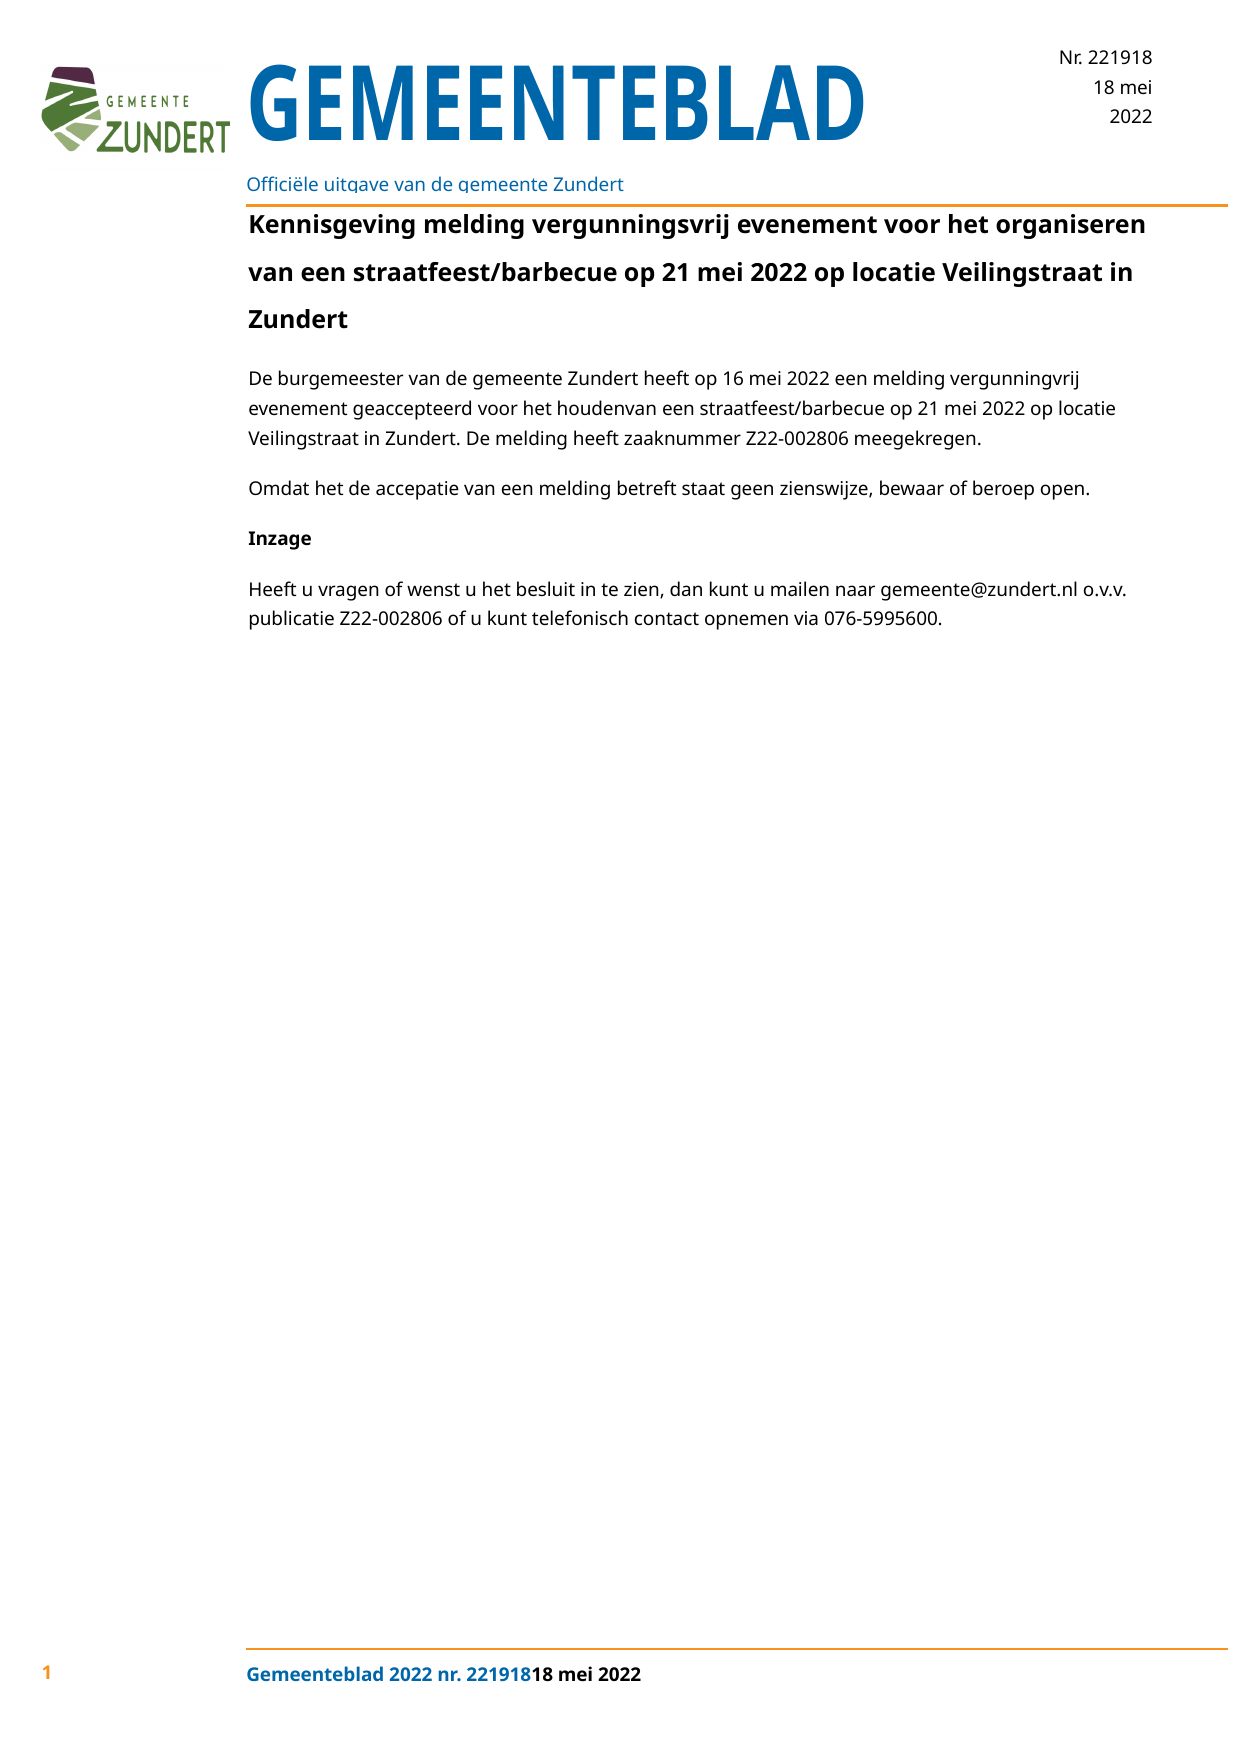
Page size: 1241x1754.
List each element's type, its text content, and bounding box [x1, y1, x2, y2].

picture [41, 47, 231, 172]
text Inzage [248, 526, 1152, 551]
text De burgemeester van de gemeente Zundert heeft op 16 mei 2022 een melding vergunningvrij evenement geaccepteerd voor het houdenvan een straatfeest/barbecue op 21 mei 2022 op locatie Veilingstraat in Zundert. De melding heeft zaaknummer Z22-002806 meegekregen. [248, 366, 1152, 450]
text Omdat het de accepatie van een melding betreft staat geen zienswijze, bewaar of beroep open. [248, 475, 1152, 501]
text Heeft u vragen of wenst u het besluit in te zien, dan kunt u mailen naar gemeente@zundert.nl o.v.v. publicatie Z22-002806 of u kunt telefonisch contact opnemen via 076-5995600. [248, 576, 1152, 631]
text Kennisgeving melding vergunningsvrij evenement voor het organiseren van een straatfeest/barbecue op 21 mei 2022 op locatie Veilingstraat in Zundert [248, 207, 1152, 336]
